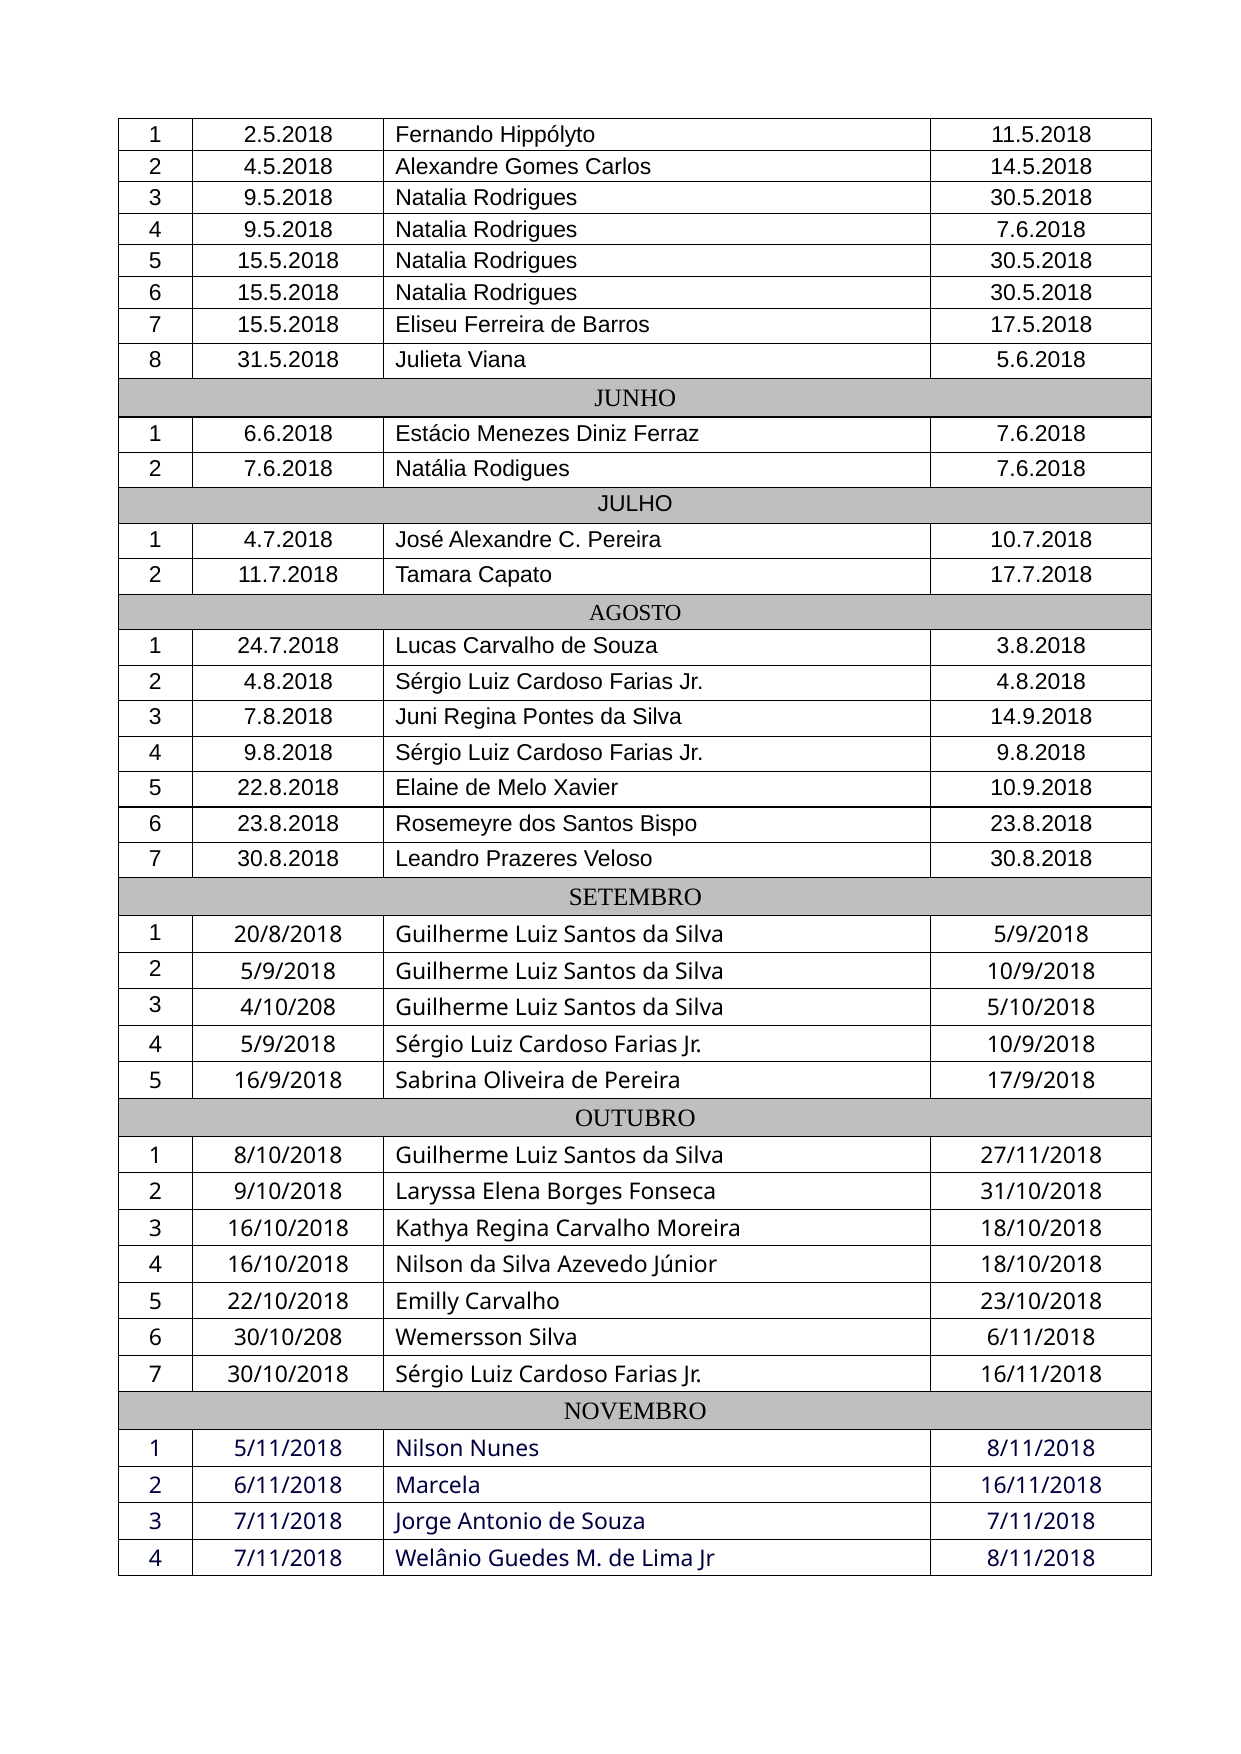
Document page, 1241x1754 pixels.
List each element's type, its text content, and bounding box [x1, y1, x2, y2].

table_cell Tamara Capato [384, 559, 930, 593]
table_cell 1 [119, 916, 192, 952]
table_cell 6/11/2018 [931, 1319, 1151, 1354]
table_cell Alexandre Gomes Carlos [384, 151, 930, 181]
table_cell 17.7.2018 [931, 559, 1151, 593]
table_cell Juni Regina Pontes da Silva [384, 701, 930, 736]
table_cell 1 [119, 1430, 192, 1466]
table_cell 16/10/2018 [193, 1246, 383, 1282]
table_cell Nilson Nunes [384, 1430, 930, 1466]
table_cell 7/11/2018 [931, 1503, 1151, 1538]
table_cell Nilson da Silva Azevedo Júnior [384, 1246, 930, 1282]
table_cell Marcela [384, 1467, 930, 1502]
table_cell 7 [119, 843, 192, 877]
table_cell Sérgio Luiz Cardoso Farias Jr. [384, 1356, 930, 1391]
table_cell José Alexandre C. Pereira [384, 524, 930, 558]
table_cell Elaine de Melo Xavier [384, 772, 930, 806]
table_cell 2 [119, 559, 192, 593]
table_cell 9/10/2018 [193, 1173, 383, 1209]
table_cell 3 [119, 701, 192, 736]
table_cell 30/10/2018 [193, 1356, 383, 1391]
table_cell 14.5.2018 [931, 151, 1151, 181]
table_cell 1 [119, 630, 192, 665]
table_cell 1 [119, 418, 192, 452]
table_cell 14.9.2018 [931, 701, 1151, 736]
table_cell 7.6.2018 [931, 453, 1151, 487]
table_cell 3.8.2018 [931, 630, 1151, 665]
table_cell 5 [119, 772, 192, 806]
table_cell 9.5.2018 [193, 182, 383, 213]
table_cell 5/9/2018 [193, 1026, 383, 1061]
table_cell 11.5.2018 [931, 119, 1151, 150]
table_cell 4.5.2018 [193, 151, 383, 181]
table_cell Sérgio Luiz Cardoso Farias Jr. [384, 1026, 930, 1061]
table_cell 7/11/2018 [193, 1503, 383, 1538]
table_cell 6.6.2018 [193, 418, 383, 452]
table_cell 5 [119, 1062, 192, 1098]
table_cell 24.7.2018 [193, 630, 383, 665]
table_cell 10.7.2018 [931, 524, 1151, 558]
table_cell Fernando Hippólyto [384, 119, 930, 150]
table_cell Natália Rodigues [384, 453, 930, 487]
table_cell Estácio Menezes Diniz Ferraz [384, 418, 930, 452]
table_cell 30.5.2018 [931, 182, 1151, 213]
table_cell 7.6.2018 [931, 418, 1151, 452]
table_cell 5.6.2018 [931, 344, 1151, 378]
table_cell Rosemeyre dos Santos Bispo [384, 808, 930, 842]
table_cell 6 [119, 1319, 192, 1354]
table_cell 9.8.2018 [193, 737, 383, 771]
table_cell 1 [119, 524, 192, 558]
table_cell 30/10/208 [193, 1319, 383, 1354]
table_cell 8 [119, 344, 192, 378]
table_cell Natalia Rodrigues [384, 245, 930, 276]
table_cell 4.8.2018 [931, 666, 1151, 700]
table_cell Eliseu Ferreira de Barros [384, 309, 930, 343]
table_cell 23.8.2018 [193, 808, 383, 842]
table_cell JUNHO [119, 379, 1151, 416]
table_cell 8/10/2018 [193, 1137, 383, 1172]
table_cell 30.5.2018 [931, 277, 1151, 307]
table_cell 9.5.2018 [193, 214, 383, 244]
table_cell 4.7.2018 [193, 524, 383, 558]
table_cell 4 [119, 737, 192, 771]
table_cell 16/11/2018 [931, 1467, 1151, 1502]
table_cell 2 [119, 953, 192, 988]
table_cell 6 [119, 808, 192, 842]
table_cell Guilherme Luiz Santos da Silva [384, 953, 930, 988]
table_cell Kathya Regina Carvalho Moreira [384, 1210, 930, 1245]
table_cell 9.8.2018 [931, 737, 1151, 771]
table_cell 17/9/2018 [931, 1062, 1151, 1098]
table_cell 18/10/2018 [931, 1246, 1151, 1282]
table_cell Julieta Viana [384, 344, 930, 378]
table_cell 20/8/2018 [193, 916, 383, 952]
table_cell Natalia Rodrigues [384, 182, 930, 213]
table_cell 4/10/208 [193, 989, 383, 1025]
table_cell 16/11/2018 [931, 1356, 1151, 1391]
table_cell Laryssa Elena Borges Fonseca [384, 1173, 930, 1209]
table_cell 16/9/2018 [193, 1062, 383, 1098]
table_cell 5/10/2018 [931, 989, 1151, 1025]
table_cell 30.8.2018 [931, 843, 1151, 877]
table_cell 2 [119, 1173, 192, 1209]
table_cell 10/9/2018 [931, 953, 1151, 988]
table_cell 23.8.2018 [931, 808, 1151, 842]
table_cell 7.6.2018 [931, 214, 1151, 244]
table_cell 31.5.2018 [193, 344, 383, 378]
table_cell 22.8.2018 [193, 772, 383, 806]
table_cell 11.7.2018 [193, 559, 383, 593]
table_cell AGOSTO [119, 595, 1151, 629]
table_cell Jorge Antonio de Souza [384, 1503, 930, 1538]
table_cell Guilherme Luiz Santos da Silva [384, 916, 930, 952]
table_cell 2 [119, 1467, 192, 1502]
table_cell Natalia Rodrigues [384, 214, 930, 244]
table_cell Wemersson Silva [384, 1319, 930, 1354]
table_cell 15.5.2018 [193, 309, 383, 343]
table_cell 3 [119, 1210, 192, 1245]
table_cell 17.5.2018 [931, 309, 1151, 343]
table_cell 2.5.2018 [193, 119, 383, 150]
table_cell 18/10/2018 [931, 1210, 1151, 1245]
table_cell 1 [119, 119, 192, 150]
table_cell Sabrina Oliveira de Pereira [384, 1062, 930, 1098]
table_cell NOVEMBRO [119, 1392, 1151, 1429]
table_cell 6/11/2018 [193, 1467, 383, 1502]
table_cell 5/9/2018 [931, 916, 1151, 952]
table_cell 8/11/2018 [931, 1430, 1151, 1466]
table_cell 15.5.2018 [193, 277, 383, 307]
table_cell Sérgio Luiz Cardoso Farias Jr. [384, 666, 930, 700]
table_cell 3 [119, 1503, 192, 1538]
table_cell 4 [119, 1026, 192, 1061]
table_cell Leandro Prazeres Veloso [384, 843, 930, 877]
table_cell 2 [119, 666, 192, 700]
table_cell JULHO [119, 488, 1151, 523]
table_cell Sérgio Luiz Cardoso Farias Jr. [384, 737, 930, 771]
table_cell SETEMBRO [119, 878, 1151, 915]
table_cell 10/9/2018 [931, 1026, 1151, 1061]
table_cell 8/11/2018 [931, 1540, 1151, 1575]
table_cell 3 [119, 182, 192, 213]
table_cell OUTUBRO [119, 1099, 1151, 1136]
table_cell Lucas Carvalho de Souza [384, 630, 930, 665]
table_cell 4 [119, 1540, 192, 1575]
table_cell 5 [119, 1283, 192, 1318]
table_cell 5/9/2018 [193, 953, 383, 988]
table_cell 15.5.2018 [193, 245, 383, 276]
table_cell 4.8.2018 [193, 666, 383, 700]
table_cell 2 [119, 151, 192, 181]
table_cell 4 [119, 214, 192, 244]
table_cell 7/11/2018 [193, 1540, 383, 1575]
table_cell 7.8.2018 [193, 701, 383, 736]
table_cell 7 [119, 1356, 192, 1391]
table_cell 30.8.2018 [193, 843, 383, 877]
table_cell 16/10/2018 [193, 1210, 383, 1245]
table_cell 3 [119, 989, 192, 1025]
table_cell 7.6.2018 [193, 453, 383, 487]
table_cell Natalia Rodrigues [384, 277, 930, 307]
table_cell 10.9.2018 [931, 772, 1151, 806]
table_cell Guilherme Luiz Santos da Silva [384, 1137, 930, 1172]
table_cell 30.5.2018 [931, 245, 1151, 276]
table_cell 5/11/2018 [193, 1430, 383, 1466]
table_cell 1 [119, 1137, 192, 1172]
table_cell 7 [119, 309, 192, 343]
table_cell 27/11/2018 [931, 1137, 1151, 1172]
table_cell 4 [119, 1246, 192, 1282]
table_cell 5 [119, 245, 192, 276]
table_cell Guilherme Luiz Santos da Silva [384, 989, 930, 1025]
table_cell 22/10/2018 [193, 1283, 383, 1318]
table_cell 23/10/2018 [931, 1283, 1151, 1318]
table_cell Emilly Carvalho [384, 1283, 930, 1318]
table_cell 31/10/2018 [931, 1173, 1151, 1209]
table_cell Welânio Guedes M. de Lima Jr [384, 1540, 930, 1575]
table_cell 2 [119, 453, 192, 487]
table_cell 6 [119, 277, 192, 307]
